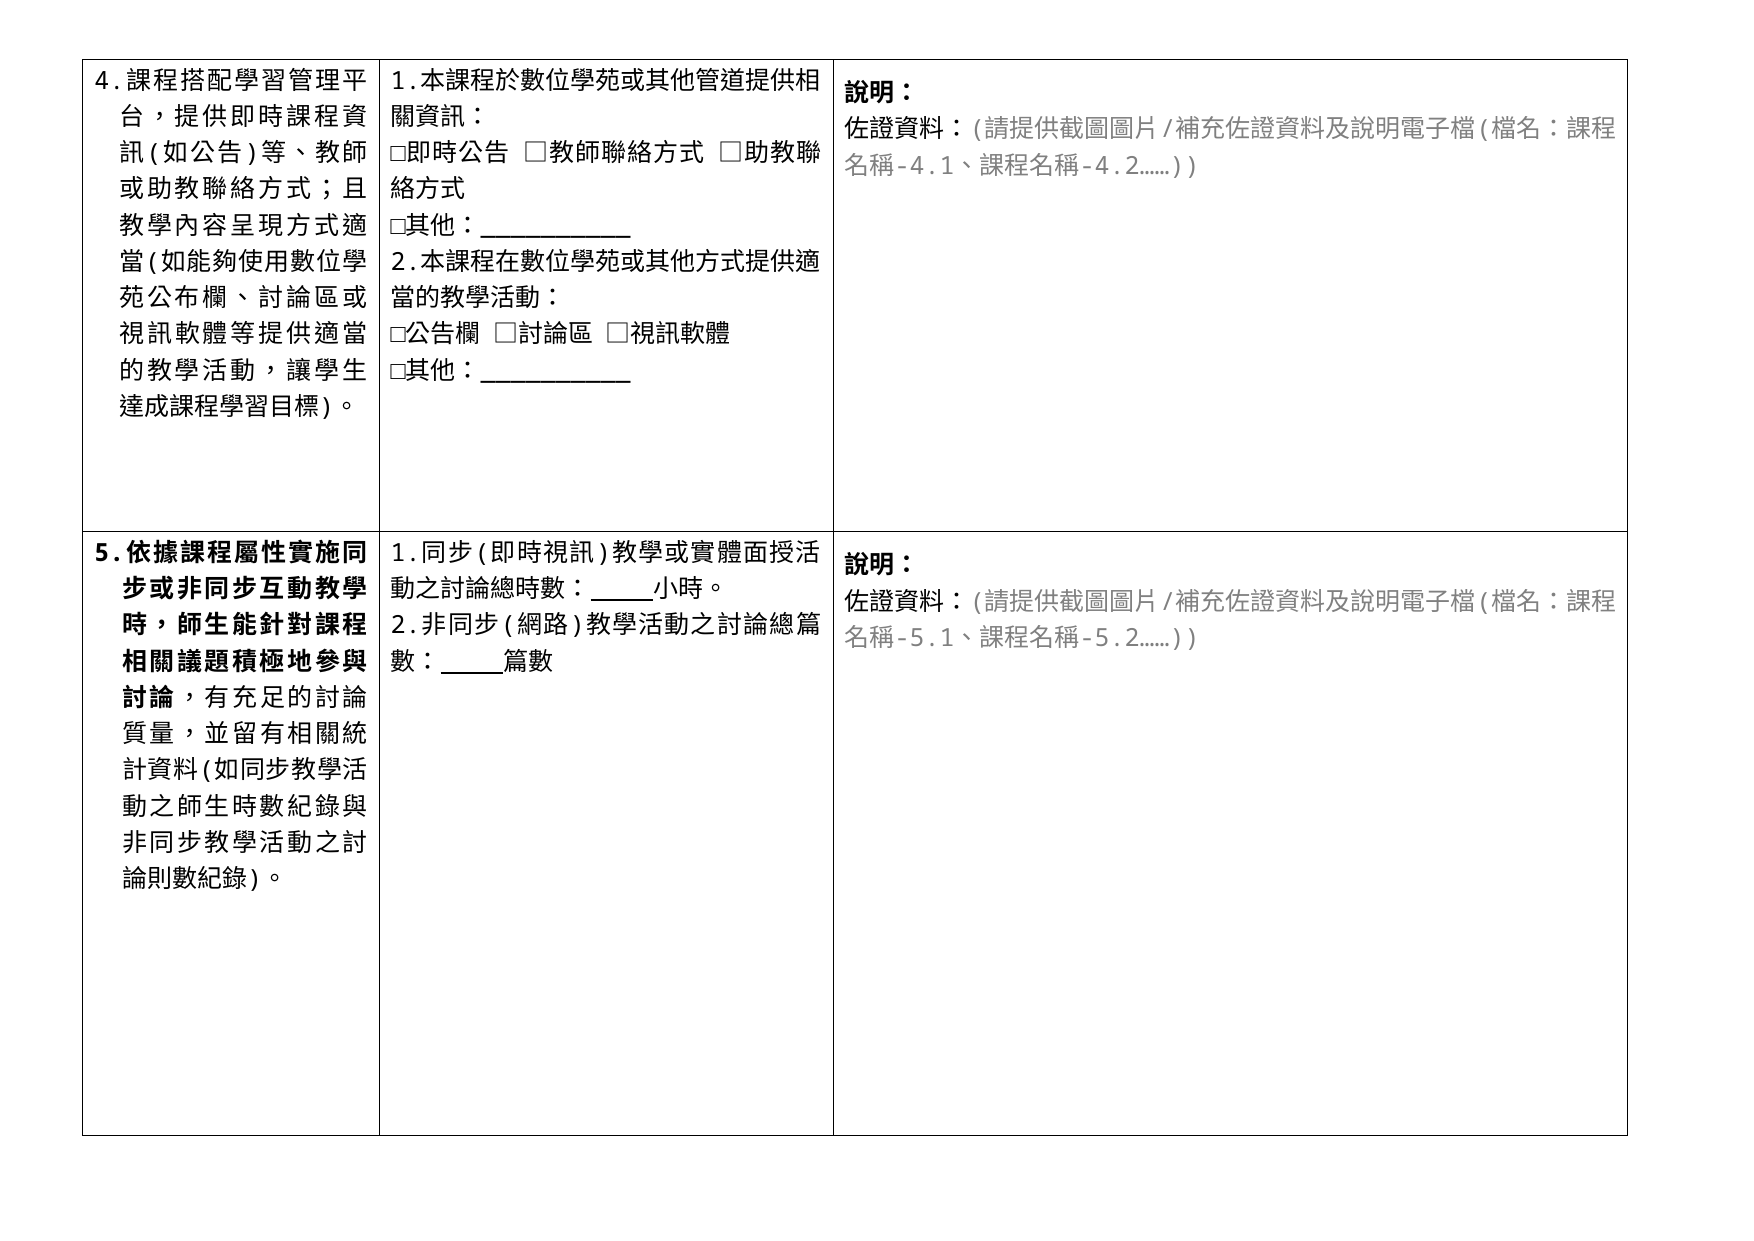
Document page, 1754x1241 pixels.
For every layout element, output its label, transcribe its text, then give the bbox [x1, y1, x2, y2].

table_cell 5.依據課程屬性實施同步或非同步互動教學時，師生能針對課程相關議題積極地參與討論，有充足的討論質量，並留有相關統計資料(如同步教學活動之師生時數紀錄與非同步教學活動之討論則數紀錄)。 [83, 532, 379, 1135]
table_cell [1628, 59, 1638, 531]
table_cell 1.本課程於數位學苑或其他管道提供相關資訊： □即時公告 □教師聯絡方式 □助教聯絡方式 □其他：__________ 2.本課程在數位學苑或其他方式提供適當的教學活動： □公告欄 □討論區 □視訊軟體 □其他：__________ [380, 60, 833, 531]
table_cell 說明： 佐證資料：(請提供截圖圖片/補充佐證資料及說明電子檔(檔名：課程名稱-5.1、課程名稱-5.2……)) [834, 532, 1627, 1135]
table_cell [1628, 531, 1638, 1135]
table_cell 4.課程搭配學習管理平台，提供即時課程資訊(如公告)等、教師或助教聯絡方式；且教學內容呈現方式適當(如能夠使用數位學苑公布欄、討論區或視訊軟體等提供適當的教學活動，讓學生達成課程學習目標)。 [83, 60, 379, 531]
table_cell [1639, 531, 1643, 1135]
table_cell 說明： 佐證資料：(請提供截圖圖片/補充佐證資料及說明電子檔(檔名：課程名稱-4.1、課程名稱-4.2……)) [834, 60, 1627, 531]
table_cell [1639, 59, 1643, 531]
table_cell 1.同步(即時視訊)教學或實體面授活動之討論總時數： 小時。 2.非同步(網路)教學活動之討論總篇數： 篇數 [380, 532, 833, 1135]
